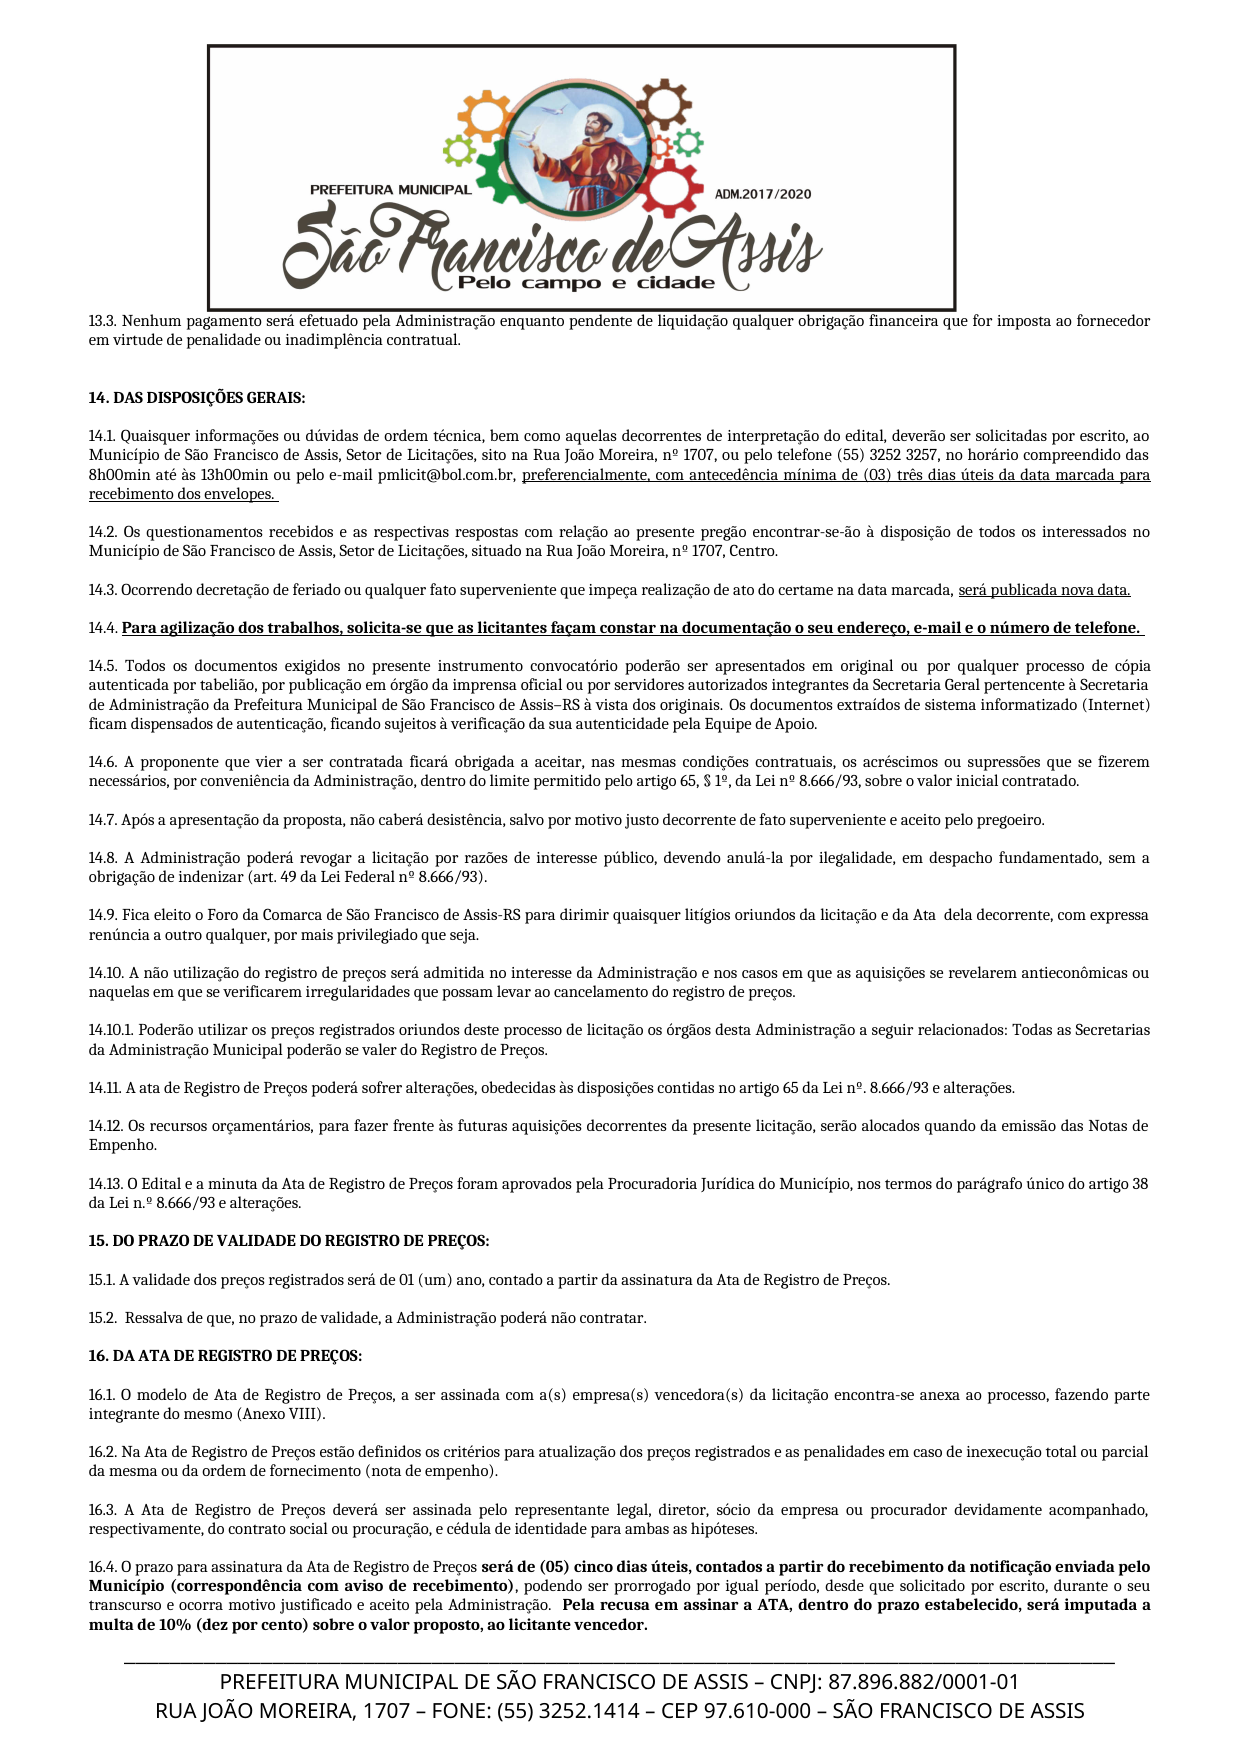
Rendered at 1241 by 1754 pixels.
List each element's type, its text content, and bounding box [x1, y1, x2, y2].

text 14.1. Quaisquer informações ou dúvidas de ordem técnica, bem como aquelas decorrentes de interpretação do edital, deverão ser solicitadas por escrito, ao Município de São Francisco de Assis, Setor de Licitações, sito na Rua João Moreira, nº 1707, ou pelo telefone (55) 3252 3257, no horário compreendido das 8h00min até às 13h00min ou pelo e-mail pmlicit@bol.com.br, preferencialmente, com antecedência mínima de (03) três dias úteis da data marcada para recebimento dos envelopes. [89, 427, 1152, 503]
text 14.12. Os recursos orçamentários, para fazer frente às futuras aquisições decorrentes da presente licitação, serão alocados quando da emissão das Notas de Empenho. [89, 1117, 1152, 1155]
text 14.10.1. Poderão utilizar os preços registrados oriundos deste processo de licitação os órgãos desta Administração a seguir relacionados: Todas as Secretarias da Administração Municipal poderão se valer do Registro de Preços. [89, 1021, 1152, 1059]
text 16.2. Na Ata de Registro de Preços estão definidos os critérios para atualização dos preços registrados e as penalidades em caso de inexecução total ou parcial da mesma ou da ordem de fornecimento (nota de empenho). [89, 1442, 1152, 1481]
text 16.4. O prazo para assinatura da Ata de Registro de Preços será de (05) cinco dias úteis, contados a partir do recebimento da notificação enviada pelo Município (correspondência com aviso de recebimento), podendo ser prorrogado por igual período, desde que solicitado por escrito, durante o seu transcurso e ocorra motivo justificado e aceito pela Administração. Pela recusa em assinar a ATA, dentro do prazo estabelecido, será imputada a multa de 10% (dez por cento) sobre o valor proposto, ao licitante vencedor. [89, 1557, 1152, 1634]
text 14.2. Os questionamentos recebidos e as respectivas respostas com relação ao presente pregão encontrar-se-ão à disposição de todos os interessados no Município de São Francisco de Assis, Setor de Licitações, situado na Rua João Moreira, nº 1707, Centro. [89, 522, 1152, 561]
text 16.3. A Ata de Registro de Preços deverá ser assinada pelo representante legal, diretor, sócio da empresa ou procurador devidamente acompanhado, respectivamente, do contrato social ou procuração, e cédula de identidade para ambas as hipóteses. [89, 1500, 1152, 1538]
text 16. DA ATA DE REGISTRO DE PREÇOS: [89, 1347, 1152, 1366]
text 14.8. A Administração poderá revogar a licitação por razões de interesse público, devendo anulá-la por ilegalidade, em despacho fundamentado, sem a obrigação de indenizar (art. 49 da Lei Federal nº 8.666/93). [89, 848, 1152, 887]
text 14. DAS DISPOSIÇÕES GERAIS: [89, 388, 1152, 407]
text 14.4. Para agilização dos trabalhos, solicita-se que as licitantes façam constar na documentação o seu endereço, e-mail e o número de telefone. [89, 618, 1152, 637]
text 15.1. A validade dos preços registrados será de 01 (um) ano, contado a partir da assinatura da Ata de Registro de Preços. [89, 1270, 1152, 1289]
text 14.10. A não utilização do registro de preços será admitida no interesse da Administração e nos casos em que as aquisições se revelarem antieconômicas ou naquelas em que se verificarem irregularidades que possam levar ao cancelamento do registro de preços. [89, 963, 1152, 1002]
text 14.7. Após a apresentação da proposta, não caberá desistência, salvo por motivo justo decorrente de fato superveniente e aceito pelo pregoeiro. [89, 810, 1152, 829]
text 14.11. A ata de Registro de Preços poderá sofrer alterações, obedecidas às disposições contidas no artigo 65 da Lei nº. 8.666/93 e alterações. [89, 1078, 1152, 1097]
text 14.6. A proponente que vier a ser contratada ficará obrigada a aceitar, nas mesmas condições contratuais, os acréscimos ou supressões que se fizerem necessários, por conveniência da Administração, dentro do limite permitido pelo artigo 65, § 1º, da Lei nº 8.666/93, sobre o valor inicial contratado. [89, 752, 1152, 791]
text 16.1. O modelo de Ata de Registro de Preços, a ser assinada com a(s) empresa(s) vencedora(s) da licitação encontra-se anexa ao processo, fazendo parte integrante do mesmo (Anexo VIII). [89, 1385, 1152, 1423]
text 14.3. Ocorrendo decretação de feriado ou qualquer fato superveniente que impeça realização de ato do certame na data marcada, será publicada nova data. [89, 580, 1152, 599]
text 14.13. O Edital e a minuta da Ata de Registro de Preços foram aprovados pela Procuradoria Jurídica do Município, nos termos do parágrafo único do artigo 38 da Lei n.º 8.666/93 e alterações. [89, 1174, 1152, 1212]
text 14.5. Todos os documentos exigidos no presente instrumento convocatório poderão ser apresentados em original ou por qualquer processo de cópia autenticada por tabelião, por publicação em órgão da imprensa oficial ou por servidores autorizados integrantes da Secretaria Geral pertencente à Secretaria de Administração da Prefeitura Municipal de São Francisco de Assis–RS à vista dos originais. Os documentos extraídos de sistema informatizado (Internet) ficam dispensados de autenticação, ficando sujeitos à verificação da sua autenticidade pela Equipe de Apoio. [89, 657, 1152, 733]
text 13.3. Nenhum pagamento será efetuado pela Administração enquanto pendente de liquidação qualquer obrigação financeira que for imposta ao fornecedor em virtude de penalidade ou inadimplência contratual. [89, 312, 1152, 350]
text 15. DO PRAZO DE VALIDADE DO REGISTRO DE PREÇOS: [89, 1232, 1152, 1251]
text 14.9. Fica eleito o Foro da Comarca de São Francisco de Assis-RS para dirimir quaisquer litígios oriundos da licitação e da Ata dela decorrente, com expressa renúncia a outro qualquer, por mais privilegiado que seja. [89, 906, 1152, 944]
text 15.2. Ressalva de que, no prazo de validade, a Administração poderá não contratar. [89, 1308, 1152, 1327]
